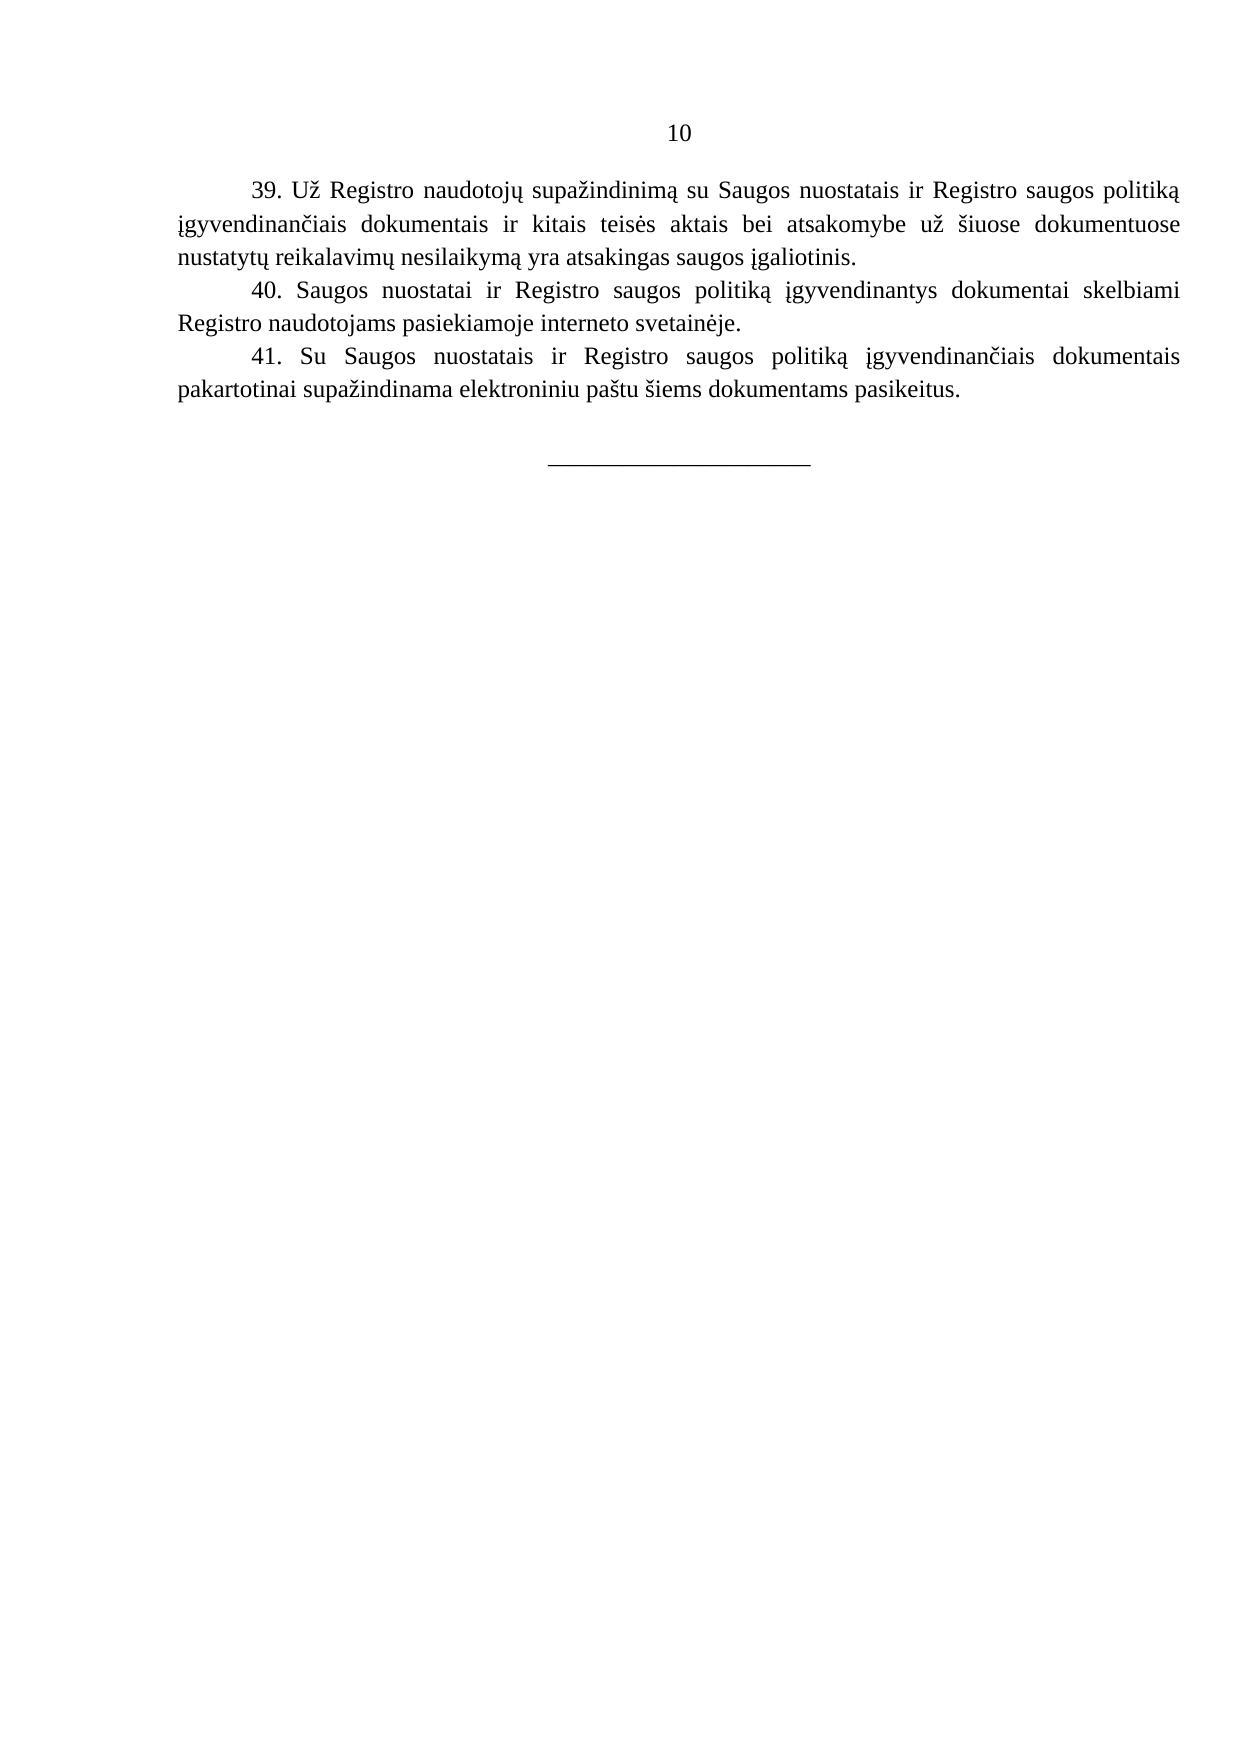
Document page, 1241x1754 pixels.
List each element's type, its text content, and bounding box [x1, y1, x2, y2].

text _____________________ [177, 440, 1181, 468]
text 39. Už Registro naudotojų supažindinimą su Saugos nuostatais ir Registro saugos politiką įgyvendinančiais dokumentais ir kitais teisės aktais bei atsakomybe už šiuose dokumentuose nustatytų reikalavimų nesilaikymą yra atsakingas saugos įgaliotinis. [177, 176, 1181, 270]
text 40. Saugos nuostatai ir Registro saugos politiką įgyvendinantys dokumentai skelbiami Registro naudotojams pasiekiamoje interneto svetainėje. [177, 275, 1181, 336]
text 41. Su Saugos nuostatais ir Registro saugos politiką įgyvendinančiais dokumentais pakartotinai supažindinama elektroniniu paštu šiems dokumentams pasikeitus. [177, 341, 1181, 402]
